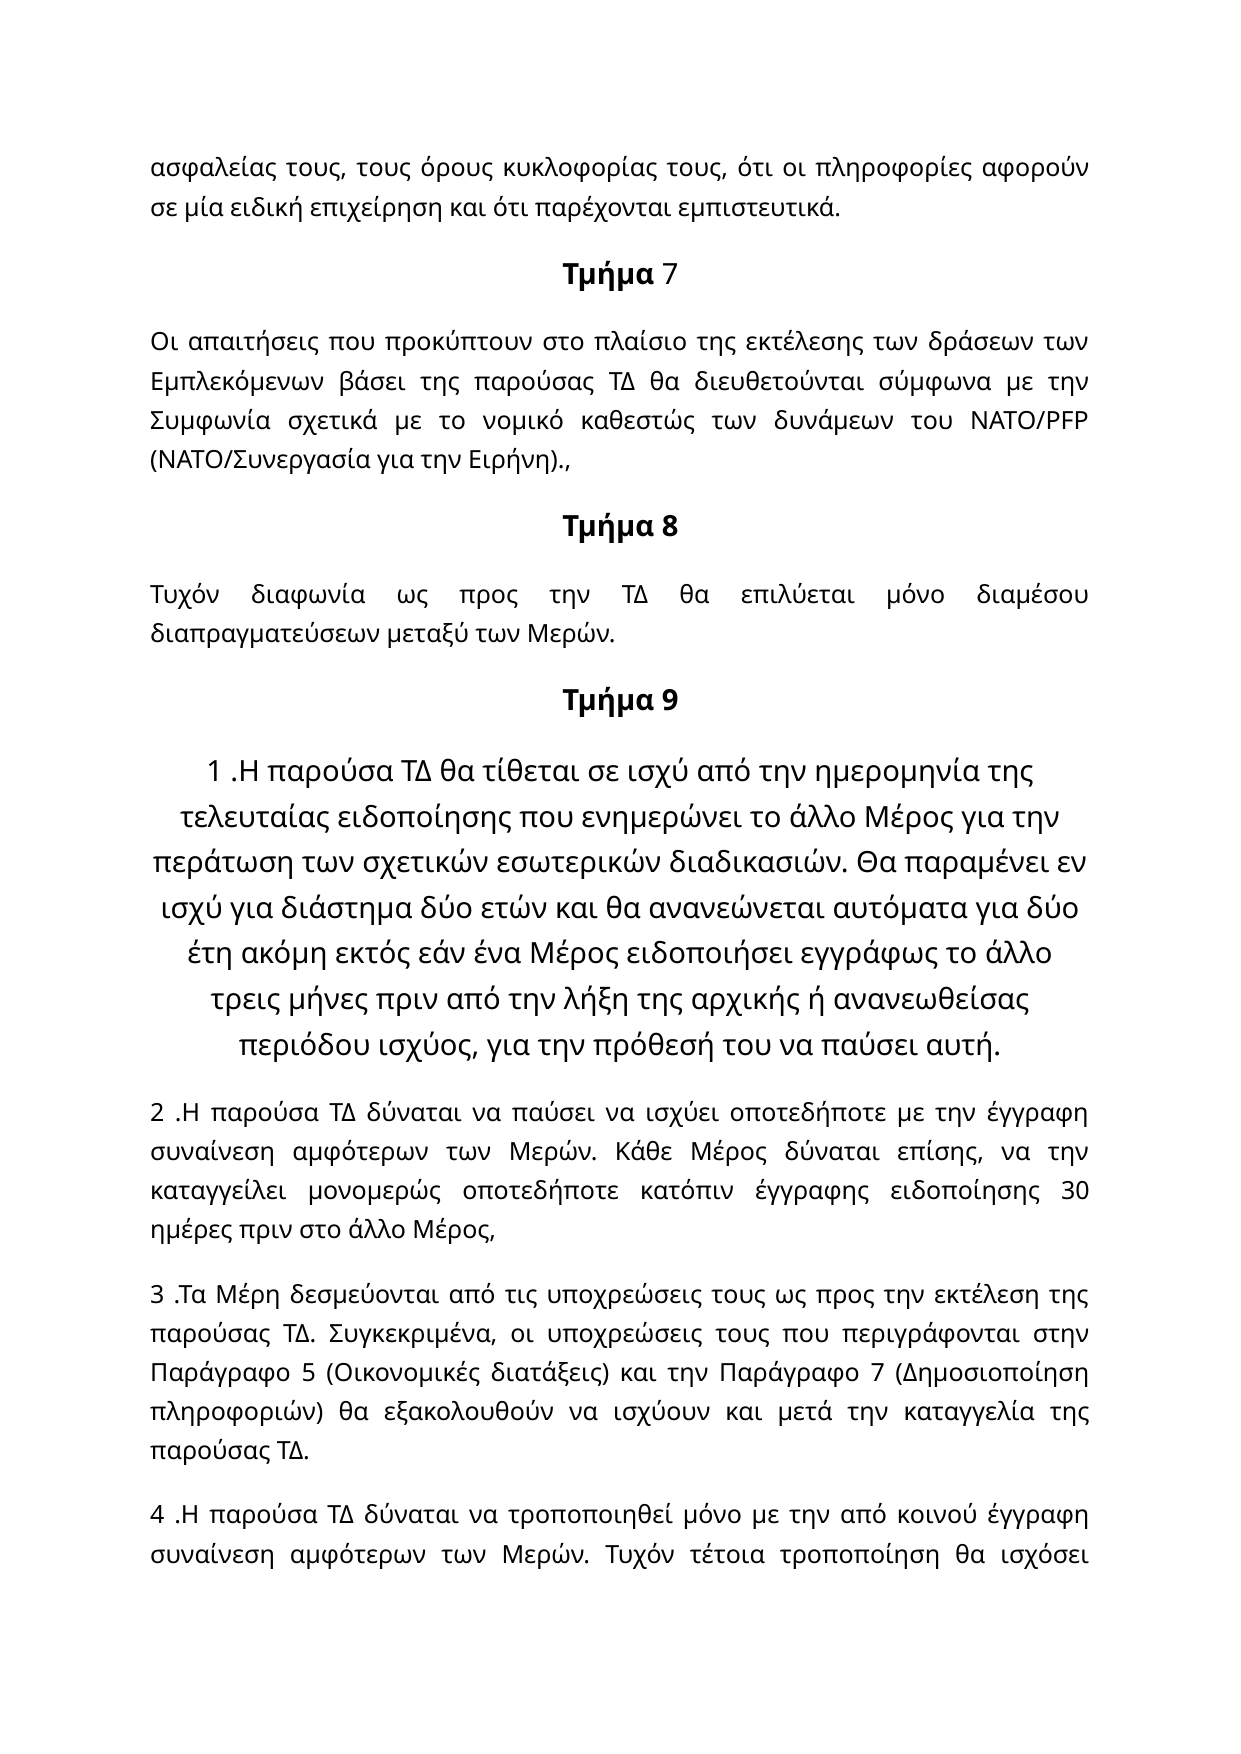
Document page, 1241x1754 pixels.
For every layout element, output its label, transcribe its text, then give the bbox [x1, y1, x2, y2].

text ασφαλείας τους, τους όρους κυκλοφορίας τους, ότι οι πληροφορίες αφορούν σε μία ειδική επιχείρηση και ότι παρέχονται εμπιστευτικά. [150, 150, 1090, 223]
subtitle Τμήμα 8 [150, 506, 1090, 545]
text 4 .H παρούσα ΤΔ δύναται να τροποποιηθεί μόνο με την από κοινού έγγραφη συναίνεση αμφότερων των Μερών. Τυχόν τέτοια τροποποίηση θα ισχόσει [150, 1497, 1090, 1570]
text 2 .H παρούσα ΤΔ δύναται να παύσει να ισχύει οποτεδήποτε με την έγγραφη συναίνεση αμφότερων των Μερών. Κάθε Μέρος δύναται επίσης, να την καταγγείλει μονομερώς οποτεδήποτε κατόπιν έγγραφης ειδοποίησης 30 ημέρες πριν στο άλλο Μέρος, [150, 1094, 1090, 1246]
subtitle Τμήμα 7 [150, 253, 1090, 293]
text 3 .Τα Μέρη δεσμεύονται από τις υποχρεώσεις τους ως προς την εκτέλεση της παρούσας ΤΔ. Συγκεκριμένα, οι υποχρεώσεις τους που περιγράφονται στην Παράγραφο 5 (Οικονομικές διατάξεις) και την Παράγραφο 7 (Δημοσιοποίηση πληροφοριών) θα εξακολουθούν να ισχύουν και μετά την καταγγελία της παρούσας ΤΔ. [150, 1276, 1090, 1467]
subtitle Τμήμα 9 [150, 679, 1090, 719]
text Τυχόν διαφωνία ως προς την ΤΔ θα επιλύεται μόνο διαμέσου διαπραγματεύσεων μεταξύ των Μερών. [150, 576, 1090, 649]
subtitle 1 .H παρούσα ΤΔ θα τίθεται σε ισχύ από την ημερομηνία της τελευταίας ειδοποίησης που ενημερώνει το άλλο Μέρος για την περάτωση των σχετικών εσωτερικών διαδικασιών. Θα παραμένει εν ισχύ για διάστημα δύο ετών και θα ανανεώνεται αυτόματα για δύο έτη ακόμη εκτός εάν ένα Μέρος ειδοποιήσει εγγράφως το άλλο τρεις μήνες πριν από την λήξη της αρχικής ή ανανεωθείσας περιόδου ισχύος, για την πρόθεσή του να παύσει αυτή. [150, 750, 1090, 1064]
text Οι απαιτήσεις που προκύπτουν στο πλαίσιο της εκτέλεσης των δράσεων των Εμπλεκόμενων βάσει της παρούσας ΤΔ θα διευθετούνται σύμφωνα με την Συμφωνία σχετικά με το νομικό καθεστώς των δυνάμεων του NATO/PFP (NATO/Συνεργασία για την Ειρήνη)., [150, 324, 1090, 476]
